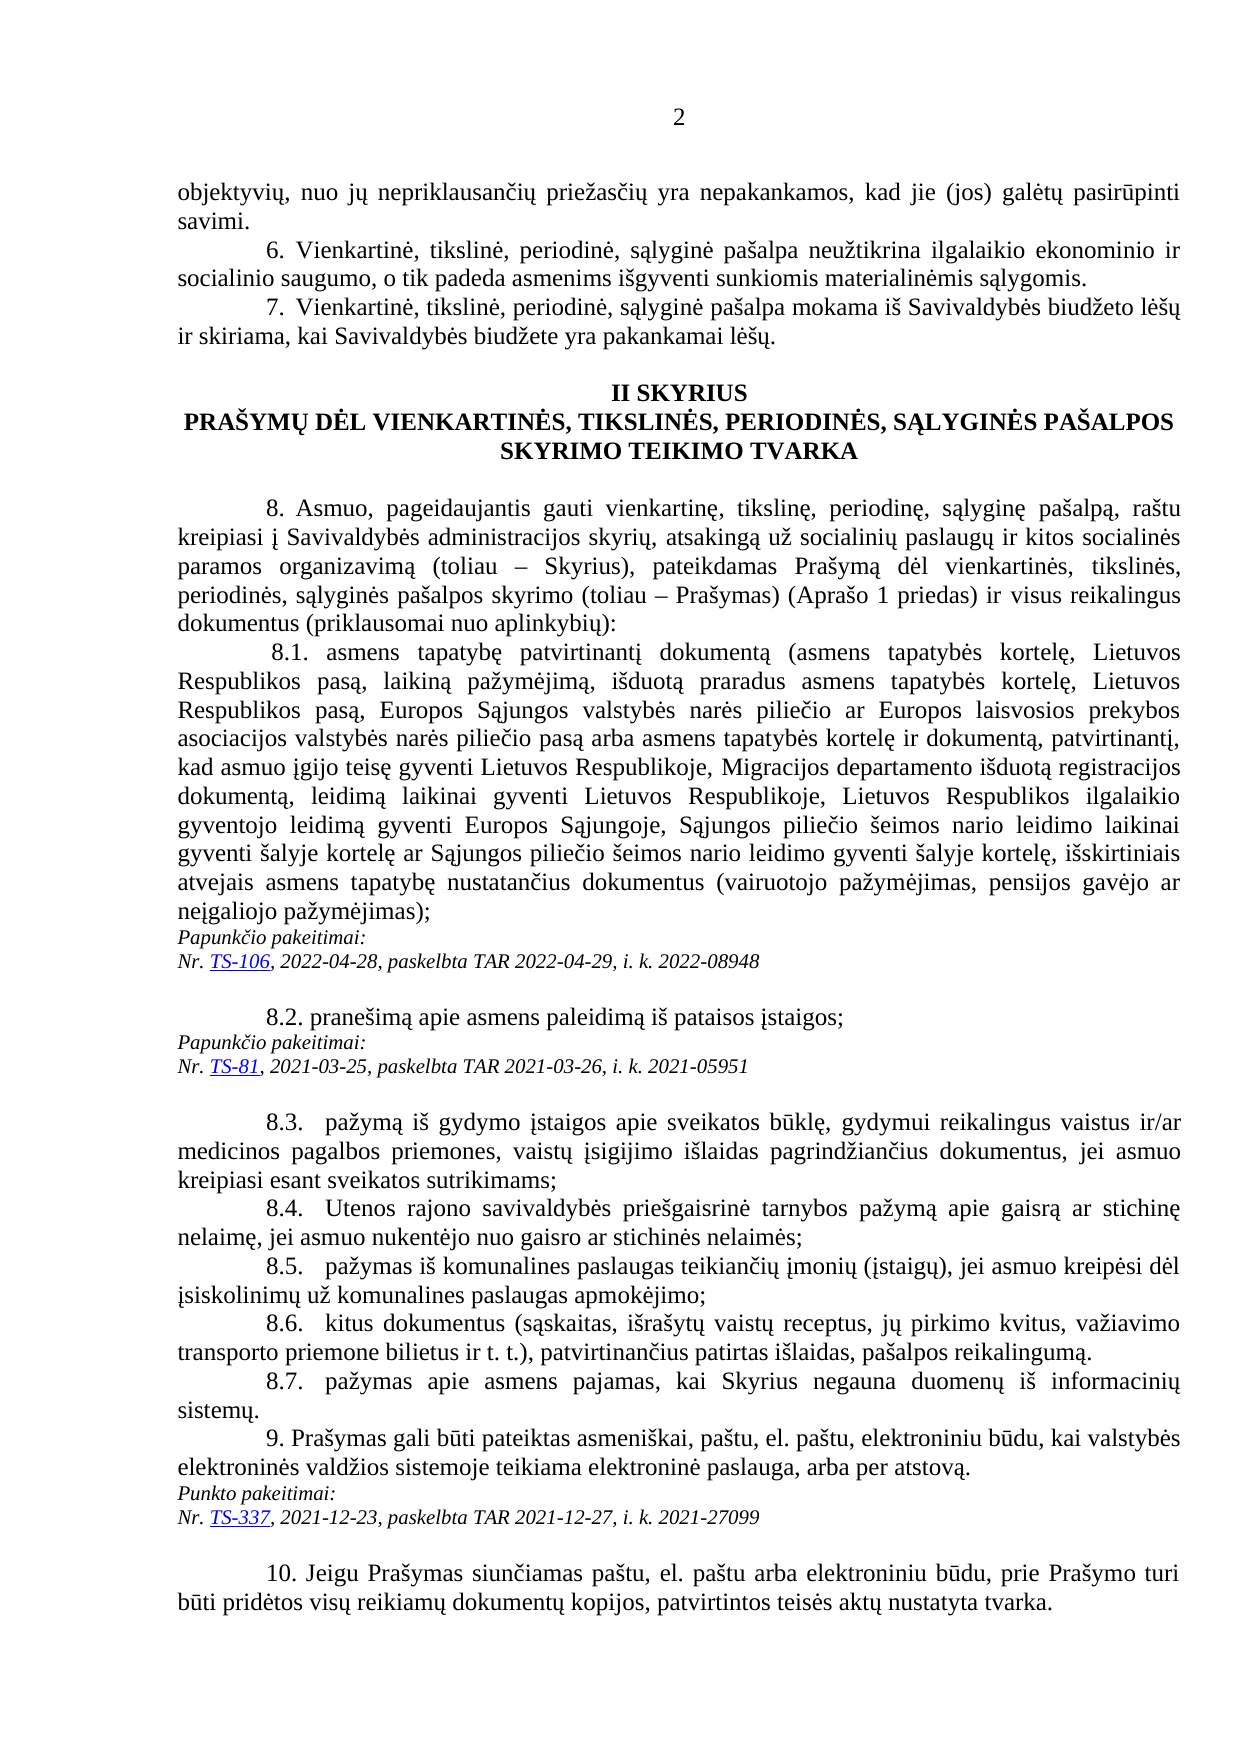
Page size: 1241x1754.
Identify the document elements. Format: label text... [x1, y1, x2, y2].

text Papunkčio pakeitimai: [177, 1030, 1181, 1054]
text 8.5. pažymas iš komunalines paslaugas teikiančių įmonių (įstaigų), jei asmuo kreipėsi dėl įsiskolinimų už komunalines paslaugas apmokėjimo; [177, 1251, 1181, 1308]
text 7. Vienkartinė, tikslinė, periodinė, sąlyginė pašalpa mokama iš Savivaldybės biudžeto lėšų ir skiriama, kai Savivaldybės biudžete yra pakankamai lėšų. [177, 292, 1181, 350]
text Punkto pakeitimai: [177, 1481, 1181, 1505]
text 8.6. kitus dokumentus (sąskaitas, išrašytų vaistų receptus, jų pirkimo kvitus, važiavimo transporto priemone bilietus ir t. t.), patvirtinančius patirtas išlaidas, pašalpos reikalingumą. [177, 1308, 1181, 1366]
text objektyvių, nuo jų nepriklausančių priežasčių yra nepakankamos, kad jie (jos) galėtų pasirūpinti savimi. [177, 177, 1181, 235]
text 9. Prašymas gali būti pateiktas asmeniškai, paštu, el. paštu, elektroniniu būdu, kai valstybės elektroninės valdžios sistemoje teikiama elektroninė paslauga, arba per atstovą. [177, 1423, 1181, 1481]
text II SKYRIUS [177, 378, 1181, 407]
text 8. Asmuo, pageidaujantis gauti vienkartinę, tikslinę, periodinę, sąlyginę pašalpą, raštu kreipiasi į Savivaldybės administracijos skyrių, atsakingą už socialinių paslaugų ir kitos socialinės paramos organizavimą (toliau – Skyrius), pateikdamas Prašymą dėl vienkartinės, tikslinės, periodinės, sąlyginės pašalpos skyrimo (toliau – Prašymas) (Aprašo 1 priedas) ir visus reikalingus dokumentus (priklausomai nuo aplinkybių): [177, 493, 1181, 637]
text 10. Jeigu Prašymas siunčiamas paštu, el. paštu arba elektroniniu būdu, prie Prašymo turi būti pridėtos visų reikiamų dokumentų kopijos, patvirtintos teisės aktų nustatyta tvarka. [177, 1558, 1181, 1615]
text 8.7. pažymas apie asmens pajamas, kai Skyrius negauna duomenų iš informacinių sistemų. [177, 1366, 1181, 1423]
text 8.3. pažymą iš gydymo įstaigos apie sveikatos būklę, gydymui reikalingus vaistus ir/ar medicinos pagalbos priemones, vaistų įsigijimo išlaidas pagrindžiančius dokumentus, jei asmuo kreipiasi esant sveikatos sutrikimams; [177, 1107, 1181, 1193]
text Nr. TS-81, 2021-03-25, paskelbta TAR 2021-03-26, i. k. 2021-05951 [177, 1054, 1181, 1078]
text Nr. TS-106, 2022-04-28, paskelbta TAR 2022-04-29, i. k. 2022-08948 [177, 949, 1181, 973]
text Papunkčio pakeitimai: [177, 925, 1181, 949]
text 8.1. asmens tapatybę patvirtinantį dokumentą (asmens tapatybės kortelę, Lietuvos Respublikos pasą, laikiną pažymėjimą, išduotą praradus asmens tapatybės kortelę, Lietuvos Respublikos pasą, Europos Sąjungos valstybės narės piliečio ar Europos laisvosios prekybos asociacijos valstybės narės piliečio pasą arba asmens tapatybės kortelę ir dokumentą, patvirtinantį, kad asmuo įgijo teisę gyventi Lietuvos Respublikoje, Migracijos departamento išduotą registracijos dokumentą, leidimą laikinai gyventi Lietuvos Respublikoje, Lietuvos Respublikos ilgalaikio gyventojo leidimą gyventi Europos Sąjungoje, Sąjungos piliečio šeimos nario leidimo laikinai gyventi šalyje kortelę ar Sąjungos piliečio šeimos nario leidimo gyventi šalyje kortelę, išskirtiniais atvejais asmens tapatybę nustatančius dokumentus (vairuotojo pažymėjimas, pensijos gavėjo ar neįgaliojo pažymėjimas); [177, 637, 1181, 925]
text Nr. TS-337, 2021-12-23, paskelbta TAR 2021-12-27, i. k. 2021-27099 [177, 1505, 1181, 1529]
text 6. Vienkartinė, tikslinė, periodinė, sąlyginė pašalpa neužtikrina ilgalaikio ekonominio ir socialinio saugumo, o tik padeda asmenims išgyventi sunkiomis materialinėmis sąlygomis. [177, 235, 1181, 292]
text PRAŠYMŲ DĖL VIENKARTINĖS, TIKSLINĖS, PERIODINĖS, SĄLYGINĖS PAŠALPOS SKYRIMO TEIKIMO TVARKA [177, 407, 1181, 465]
text 8.2. pranešimą apie asmens paleidimą iš pataisos įstaigos; [266, 1002, 1181, 1030]
text 8.4. Utenos rajono savivaldybės priešgaisrinė tarnybos pažymą apie gaisrą ar stichinę nelaimę, jei asmuo nukentėjo nuo gaisro ar stichinės nelaimės; [177, 1193, 1181, 1251]
